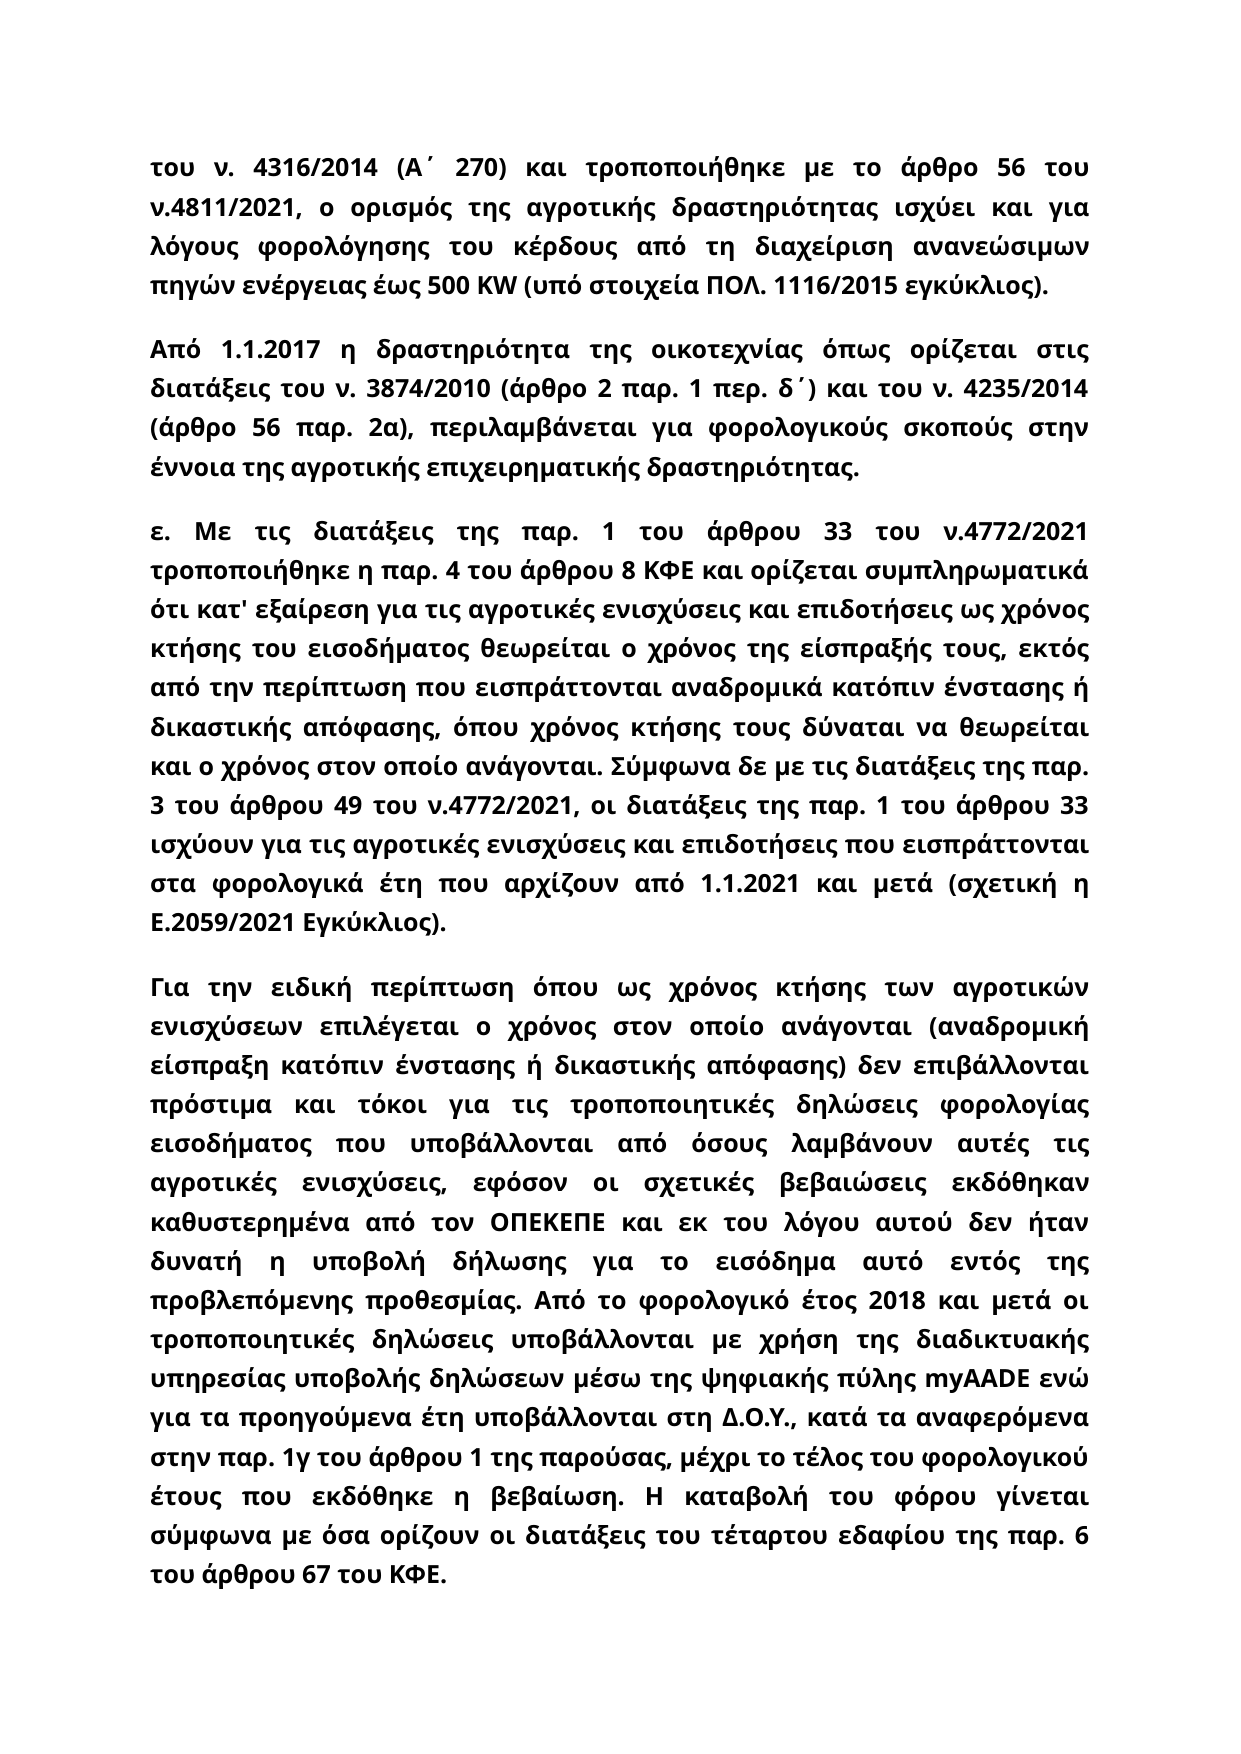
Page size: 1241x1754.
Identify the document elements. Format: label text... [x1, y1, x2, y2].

text Για την ειδική περίπτωση όπου ως χρόνος κτήσης των αγροτικών ενισχύσεων επιλέγεται o χρόνος στον οποίο ανάγονται (αναδρομική είσπραξη κατόπιν ένστασης ή δικαστικής απόφασης) δεν επιβάλλονται πρόστιμα και τόκοι για τις τροποποιητικές δηλώσεις φορολογίας εισοδήματος που υποβάλλονται από όσους λαμβάνουν αυτές τις αγροτικές ενισχύσεις, εφόσον οι σχετικές βεβαιώσεις εκδόθηκαν καθυστερημένα από τον ΟΠΕΚΕΠΕ και εκ του λόγου αυτού δεν ήταν δυνατή η υποβολή δήλωσης για το εισόδημα αυτό εντός της προβλεπόμενης προθεσμίας. Από το φορολογικό έτος 2018 και μετά οι τροποποιητικές δηλώσεις υποβάλλονται με χρήση της διαδικτυακής υπηρεσίας υποβολής δηλώσεων μέσω της ψηφιακής πύλης myAADE ενώ για τα προηγούμενα έτη υποβάλλονται στη Δ.Ο.Υ., κατά τα αναφερόμενα στην παρ. 1γ του άρθρου 1 της παρούσας, μέχρι το τέλος του φορολογικού έτους που εκδόθηκε η βεβαίωση. Η καταβολή του φόρου γίνεται σύμφωνα με όσα ορίζουν οι διατάξεις του τέταρτου εδαφίου της παρ. 6 του άρθρου 67 του ΚΦΕ. [150, 969, 1090, 1591]
text του ν. 4316/2014 (Α΄ 270) και τροποποιήθηκε με το άρθρο 56 του ν.4811/2021, ο ορισμός της αγροτικής δραστηριότητας ισχύει και για λόγους φορολόγησης του κέρδους από τη διαχείριση ανανεώσιμων πηγών ενέργειας έως 500 KW (υπό στοιχεία ΠΟΛ. 1116/2015 εγκύκλιος). [150, 150, 1090, 302]
text Από 1.1.2017 η δραστηριότητα της οικοτεχνίας όπως ορίζεται στις διατάξεις του ν. 3874/2010 (άρθρο 2 παρ. 1 περ. δ΄) και του ν. 4235/2014 (άρθρο 56 παρ. 2α), περιλαμβάνεται για φορολογικούς σκοπούς στην έννοια της αγροτικής επιχειρηματικής δραστηριότητας. [150, 332, 1090, 483]
text ε. Με τις διατάξεις της παρ. 1 του άρθρου 33 του ν.4772/2021 τροποποιήθηκε η παρ. 4 του άρθρου 8 ΚΦΕ και ορίζεται συμπληρωματικά ότι κατ' εξαίρεση για τις αγροτικές ενισχύσεις και επιδοτήσεις ως χρόνος κτήσης του εισοδήματος θεωρείται ο χρόνος της είσπραξής τους, εκτός από την περίπτωση που εισπράττονται αναδρομικά κατόπιν ένστασης ή δικαστικής απόφασης, όπου χρόνος κτήσης τους δύναται να θεωρείται και o χρόνος στον οποίο ανάγονται. Σύμφωνα δε με τις διατάξεις της παρ. 3 του άρθρου 49 του ν.4772/2021, οι διατάξεις της παρ. 1 του άρθρου 33 ισχύουν για τις αγροτικές ενισχύσεις και επιδοτήσεις που εισπράττονται στα φορολογικά έτη που αρχίζουν από 1.1.2021 και μετά (σχετική η Ε.2059/2021 Εγκύκλιος). [150, 513, 1090, 939]
